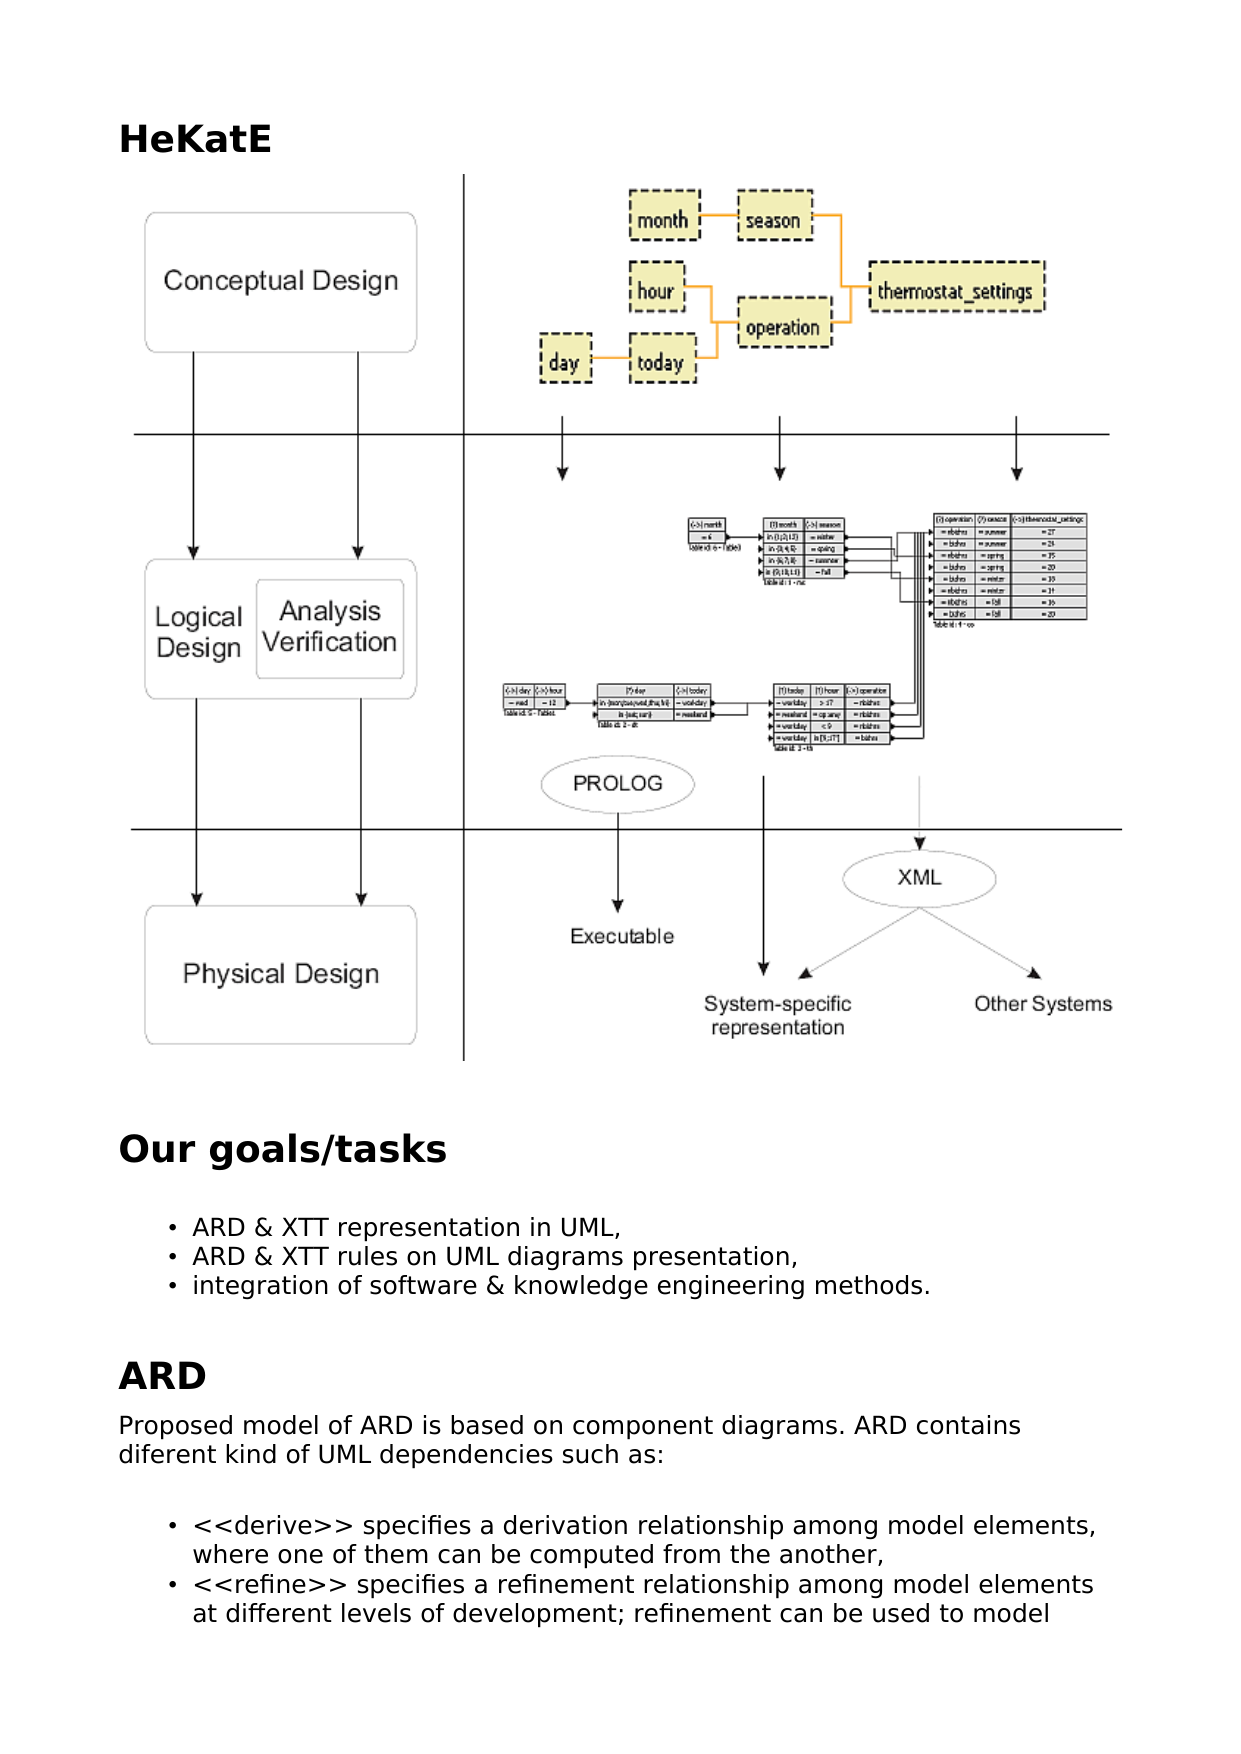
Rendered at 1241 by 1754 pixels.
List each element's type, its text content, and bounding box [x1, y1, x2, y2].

subtitle Our goals/tasks [118, 1127, 1122, 1171]
picture [118, 174, 1123, 1061]
list ARD & XTT rules on UML diagrams presentation, [177, 1242, 1122, 1271]
subtitle HeKatE [118, 118, 1122, 162]
subtitle ARD [118, 1355, 1122, 1399]
list ARD & XTT representation in UML, [177, 1213, 1122, 1242]
list <<derive>> specifies a derivation relationship among model elements, where one of them can be computed from the another, [177, 1511, 1122, 1570]
list <<refine>> specifies a refinement relationship among model elements at different levels of development; refinement can be used to model [177, 1570, 1122, 1628]
text Proposed model of ARD is based on component diagrams. ARD contains diferent kind of UML dependencies such as: [118, 1411, 1122, 1469]
list integration of software & knowledge engineering methods. [177, 1271, 1122, 1301]
